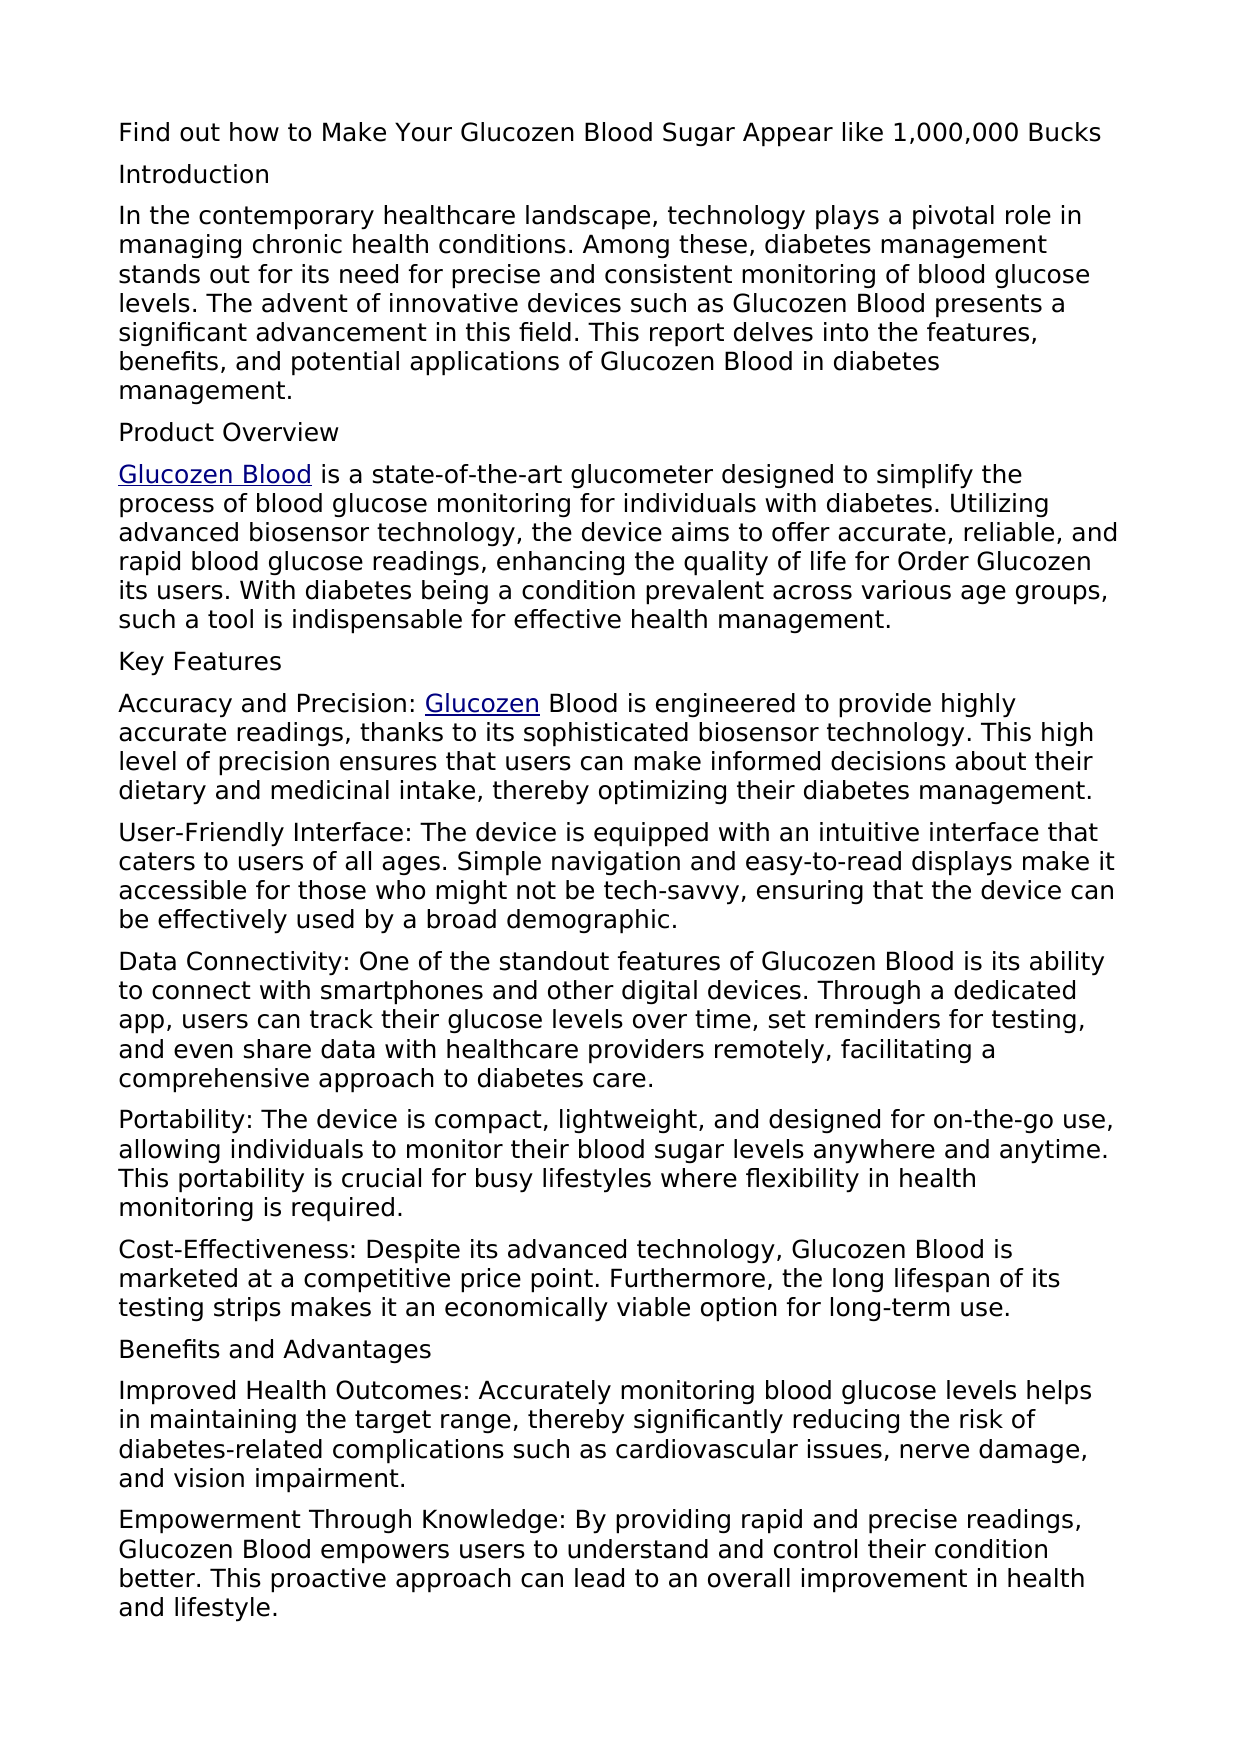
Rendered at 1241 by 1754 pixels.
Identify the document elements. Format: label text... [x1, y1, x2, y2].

text Cost-Effectiveness: Despite its advanced technology, Glucozen Blood is marketed at a competitive price point. Furthermore, the long lifespan of its testing strips makes it an economically viable option for long-term use. [118, 1235, 1122, 1322]
text Benefits and Advantages [118, 1335, 1122, 1364]
text Find out how to Make Your Glucozen Blood Sugar Appear like 1,000,000 Bucks [118, 118, 1122, 147]
text Introduction [118, 160, 1122, 189]
text Data Connectivity: One of the standout features of Glucozen Blood is its ability to connect with smartphones and other digital devices. Through a dedicated app, users can track their glucose levels over time, set reminders for testing, and even share data with healthcare providers remotely, facilitating a comprehensive approach to diabetes care. [118, 947, 1122, 1093]
text User-Friendly Interface: The device is equipped with an intuitive interface that caters to users of all ages. Simple navigation and easy-to-read displays make it accessible for those who might not be tech-savvy, ensuring that the device can be effectively used by a broad demographic. [118, 818, 1122, 935]
text Empowerment Through Knowledge: By providing rapid and precise readings, Glucozen Blood empowers users to understand and control their condition better. This proactive approach can lead to an overall improvement in health and lifestyle. [118, 1506, 1122, 1622]
text Product Overview [118, 418, 1122, 447]
text Key Features [118, 647, 1122, 676]
text In the contemporary healthcare landscape, technology plays a pivotal role in managing chronic health conditions. Among these, diabetes management stands out for its need for precise and consistent monitoring of blood glucose levels. The advent of innovative devices such as Glucozen Blood presents a significant advancement in this field. This report delves into the features, benefits, and potential applications of Glucozen Blood in diabetes management. [118, 201, 1122, 406]
text Improved Health Outcomes: Accurately monitoring blood glucose levels helps in maintaining the target range, thereby significantly reducing the risk of diabetes-related complications such as cardiovascular issues, nerve damage, and vision impairment. [118, 1376, 1122, 1493]
text Accuracy and Precision: Glucozen Blood is engineered to provide highly accurate readings, thanks to its sophisticated biosensor technology. This high level of precision ensures that users can make informed decisions about their dietary and medicinal intake, thereby optimizing their diabetes management. [118, 689, 1122, 806]
text Glucozen Blood is a state-of-the-art glucometer designed to simplify the process of blood glucose monitoring for individuals with diabetes. Utilizing advanced biosensor technology, the device aims to offer accurate, reliable, and rapid blood glucose readings, enhancing the quality of life for Order Glucozen its users. With diabetes being a condition prevalent across various age groups, such a tool is indispensable for effective health management. [118, 460, 1122, 635]
text Portability: The device is compact, lightweight, and designed for on-the-go use, allowing individuals to monitor their blood sugar levels anywhere and anytime. This portability is crucial for busy lifestyles where flexibility in health monitoring is required. [118, 1106, 1122, 1222]
